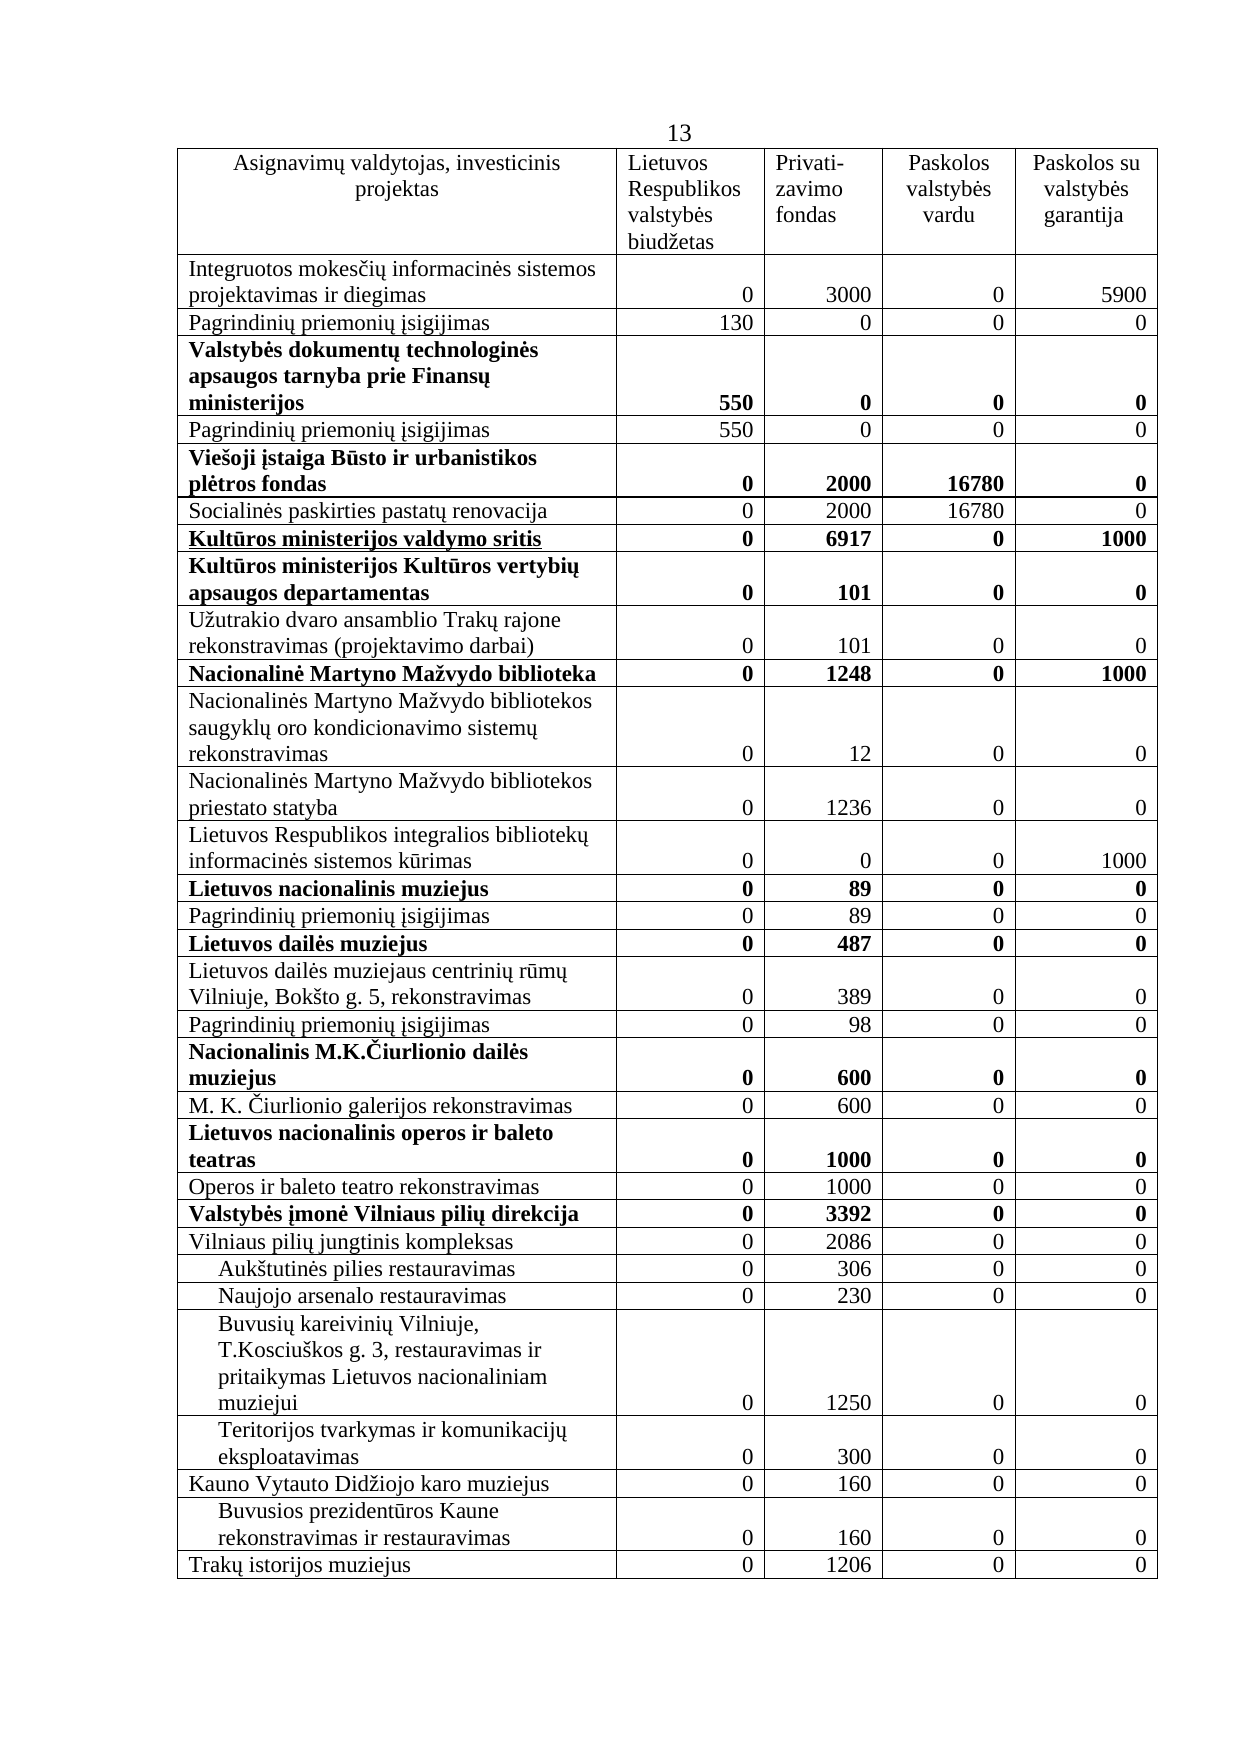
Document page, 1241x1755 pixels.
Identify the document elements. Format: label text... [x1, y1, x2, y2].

table_cell 0 [1016, 1498, 1157, 1550]
table_cell 487 [765, 930, 882, 956]
table_cell 0 [1016, 1255, 1157, 1282]
table_cell 0 [617, 525, 764, 551]
table_cell 0 [1016, 1310, 1157, 1415]
table_cell 0 [883, 902, 1015, 928]
table_cell 0 [1016, 309, 1157, 335]
table_cell 0 [1016, 498, 1157, 524]
table_cell 0 [883, 930, 1015, 956]
table_cell 0 [883, 552, 1015, 605]
table_cell 0 [765, 309, 882, 335]
table_cell 0 [883, 1119, 1015, 1172]
table_cell 0 [883, 606, 1015, 659]
table_cell 0 [883, 660, 1015, 686]
table_cell 0 [617, 1498, 764, 1550]
table_cell 0 [883, 1283, 1015, 1309]
table_cell 0 [883, 1228, 1015, 1254]
table_header Paskolos su valstybės garantija [1016, 149, 1157, 254]
table_cell 0 [1016, 1283, 1157, 1309]
table_cell Buvusios prezidentūros Kaune rekonstravimas ir restauravimas [178, 1498, 616, 1550]
table_cell 0 [1016, 930, 1157, 956]
table_cell 0 [883, 1092, 1015, 1118]
table_cell 0 [765, 336, 882, 415]
table_cell Lietuvos Respublikos integralios bibliotekų informacinės sistemos kūrimas [178, 821, 616, 874]
table_cell 160 [765, 1498, 882, 1550]
table_cell 0 [617, 1255, 764, 1282]
table_cell Lietuvos dailės muziejaus centrinių rūmų Vilniuje, Bokšto g. 5, rekonstravimas [178, 957, 616, 1010]
table_cell 0 [617, 687, 764, 766]
table_cell 0 [617, 930, 764, 956]
table_cell 0 [765, 416, 882, 443]
table_cell Aukštutinės pilies restauravimas [178, 1255, 616, 1282]
table_cell M. K. Čiurlionio galerijos rekonstravimas [178, 1092, 616, 1118]
table_cell Kultūros ministerijos valdymo sritis [178, 525, 616, 551]
table_cell 0 [617, 1228, 764, 1254]
table_cell 0 [1016, 1173, 1157, 1199]
table_cell Pagrindinių priemonių įsigijimas [178, 416, 616, 443]
table_cell Nacionalinis M.K.Čiurlionio dailės muziejus [178, 1038, 616, 1091]
table_cell 0 [617, 1470, 764, 1497]
table_cell Lietuvos dailės muziejus [178, 930, 616, 956]
table_cell Valstybės dokumentų technologinės apsaugos tarnyba prie Finansų ministerijos [178, 336, 616, 415]
table_cell 2000 [765, 444, 882, 496]
table_cell 550 [617, 336, 764, 415]
table_cell 600 [765, 1038, 882, 1091]
table_cell 5900 [1016, 255, 1157, 308]
table_cell 0 [617, 1011, 764, 1037]
table_cell 389 [765, 957, 882, 1010]
table_cell 0 [883, 1416, 1015, 1469]
table_cell 0 [883, 875, 1015, 901]
table_cell 0 [883, 525, 1015, 551]
table_cell 1000 [765, 1173, 882, 1199]
table_cell Trakų istorijos muziejus [178, 1551, 616, 1578]
table_cell 16780 [883, 498, 1015, 524]
table_cell 0 [765, 821, 882, 874]
table_cell Lietuvos nacionalinis operos ir baleto teatras [178, 1119, 616, 1172]
table_cell 98 [765, 1011, 882, 1037]
table_cell 300 [765, 1416, 882, 1469]
table_cell 16780 [883, 444, 1015, 496]
table_cell 0 [1016, 767, 1157, 820]
table_cell 0 [1016, 1551, 1157, 1578]
table_cell 1000 [765, 1119, 882, 1172]
table_cell 0 [883, 309, 1015, 335]
table_header Asignavimų valdytojas, investicinis projektas [178, 149, 616, 254]
table_cell 0 [883, 1038, 1015, 1091]
table_cell Lietuvos nacionalinis muziejus [178, 875, 616, 901]
table_cell 0 [617, 902, 764, 928]
table_cell 0 [1016, 1200, 1157, 1227]
table_cell 0 [883, 416, 1015, 443]
table_cell Vilniaus pilių jungtinis kompleksas [178, 1228, 616, 1254]
table_cell 0 [617, 606, 764, 659]
table_cell 0 [617, 552, 764, 605]
table_cell Nacionalinė Martyno Mažvydo biblioteka [178, 660, 616, 686]
table_cell 130 [617, 309, 764, 335]
table_cell 0 [617, 1310, 764, 1415]
table_cell 3392 [765, 1200, 882, 1227]
table_cell 1250 [765, 1310, 882, 1415]
table_cell 0 [883, 767, 1015, 820]
table_cell 0 [617, 1038, 764, 1091]
table_cell 101 [765, 606, 882, 659]
table_cell 0 [883, 1011, 1015, 1037]
table_cell 600 [765, 1092, 882, 1118]
table_cell 0 [883, 1255, 1015, 1282]
table_cell Socialinės paskirties pastatų renovacija [178, 498, 616, 524]
table_cell 0 [617, 1200, 764, 1227]
table_cell 0 [1016, 1119, 1157, 1172]
table_cell 0 [617, 767, 764, 820]
table_cell 0 [1016, 875, 1157, 901]
table_cell 2000 [765, 498, 882, 524]
table_header Lietuvos Respublikos valstybės biudžetas [617, 149, 764, 254]
table_cell Valstybės įmonė Vilniaus pilių direkcija [178, 1200, 616, 1227]
table_cell 3000 [765, 255, 882, 308]
table_cell 0 [1016, 552, 1157, 605]
table_cell 0 [1016, 687, 1157, 766]
table_cell Integruotos mokesčių informacinės sistemos projektavimas ir diegimas [178, 255, 616, 308]
table_cell 0 [883, 1310, 1015, 1415]
table_cell 0 [617, 1092, 764, 1118]
table_cell 0 [883, 255, 1015, 308]
table_cell 89 [765, 875, 882, 901]
table_cell Kauno Vytauto Didžiojo karo muziejus [178, 1470, 616, 1497]
table_cell 0 [1016, 416, 1157, 443]
table_cell 0 [883, 1498, 1015, 1550]
table_cell 1236 [765, 767, 882, 820]
table_cell 1000 [1016, 660, 1157, 686]
table_cell 0 [1016, 1228, 1157, 1254]
table_header Privati-zavimo fondas [765, 149, 882, 254]
table_cell 0 [617, 498, 764, 524]
table_cell 0 [617, 1551, 764, 1578]
table_header Paskolos valstybės vardu [883, 149, 1015, 254]
table_cell 0 [1016, 444, 1157, 496]
table_cell Viešoji įstaiga Būsto ir urbanistikos plėtros fondas [178, 444, 616, 496]
table_cell 0 [883, 336, 1015, 415]
table_cell 0 [883, 957, 1015, 1010]
table_cell 230 [765, 1283, 882, 1309]
table_cell 0 [617, 660, 764, 686]
table_cell 550 [617, 416, 764, 443]
table_cell 1000 [1016, 821, 1157, 874]
table_cell 160 [765, 1470, 882, 1497]
table_cell 0 [1016, 1470, 1157, 1497]
table_cell 0 [1016, 336, 1157, 415]
table_cell Užutrakio dvaro ansamblio Trakų rajone rekonstravimas (projektavimo darbai) [178, 606, 616, 659]
table_cell 0 [1016, 606, 1157, 659]
table_cell Teritorijos tvarkymas ir komunikacijų eksploatavimas [178, 1416, 616, 1469]
table_cell 0 [883, 1200, 1015, 1227]
table_cell 0 [883, 1173, 1015, 1199]
table_cell 0 [883, 687, 1015, 766]
table_cell 1000 [1016, 525, 1157, 551]
table_cell 1248 [765, 660, 882, 686]
table_cell 0 [1016, 957, 1157, 1010]
table_cell 1206 [765, 1551, 882, 1578]
table_cell 0 [1016, 1416, 1157, 1469]
table_cell Kultūros ministerijos Kultūros vertybių apsaugos departamentas [178, 552, 616, 605]
table_cell 0 [1016, 902, 1157, 928]
table_cell 0 [617, 1416, 764, 1469]
table_cell 0 [617, 1119, 764, 1172]
table_cell 0 [617, 1173, 764, 1199]
table_cell 89 [765, 902, 882, 928]
table_cell 0 [617, 875, 764, 901]
table_cell 0 [617, 444, 764, 496]
table_cell Nacionalinės Martyno Mažvydo bibliotekos priestato statyba [178, 767, 616, 820]
table_cell 0 [883, 1470, 1015, 1497]
table_cell 0 [617, 255, 764, 308]
table_cell Pagrindinių priemonių įsigijimas [178, 902, 616, 928]
table_cell Buvusių kareivinių Vilniuje, T.Kosciuškos g. 3, restauravimas ir pritaikymas Lietuvos nacionaliniam muziejui [178, 1310, 616, 1415]
table_cell 0 [883, 1551, 1015, 1578]
table_cell 0 [617, 957, 764, 1010]
table_cell Naujojo arsenalo restauravimas [178, 1283, 616, 1309]
table_cell 0 [1016, 1038, 1157, 1091]
table_cell Pagrindinių priemonių įsigijimas [178, 1011, 616, 1037]
table_cell 101 [765, 552, 882, 605]
table_cell 306 [765, 1255, 882, 1282]
table_cell 0 [1016, 1011, 1157, 1037]
table_cell Pagrindinių priemonių įsigijimas [178, 309, 616, 335]
table_cell 2086 [765, 1228, 882, 1254]
table_cell 12 [765, 687, 882, 766]
table_cell 0 [883, 821, 1015, 874]
table_cell Operos ir baleto teatro rekonstravimas [178, 1173, 616, 1199]
table_cell 6917 [765, 525, 882, 551]
table_cell 0 [617, 821, 764, 874]
table_cell Nacionalinės Martyno Mažvydo bibliotekos saugyklų oro kondicionavimo sistemų rekonstravimas [178, 687, 616, 766]
table_cell 0 [1016, 1092, 1157, 1118]
table_cell 0 [617, 1283, 764, 1309]
